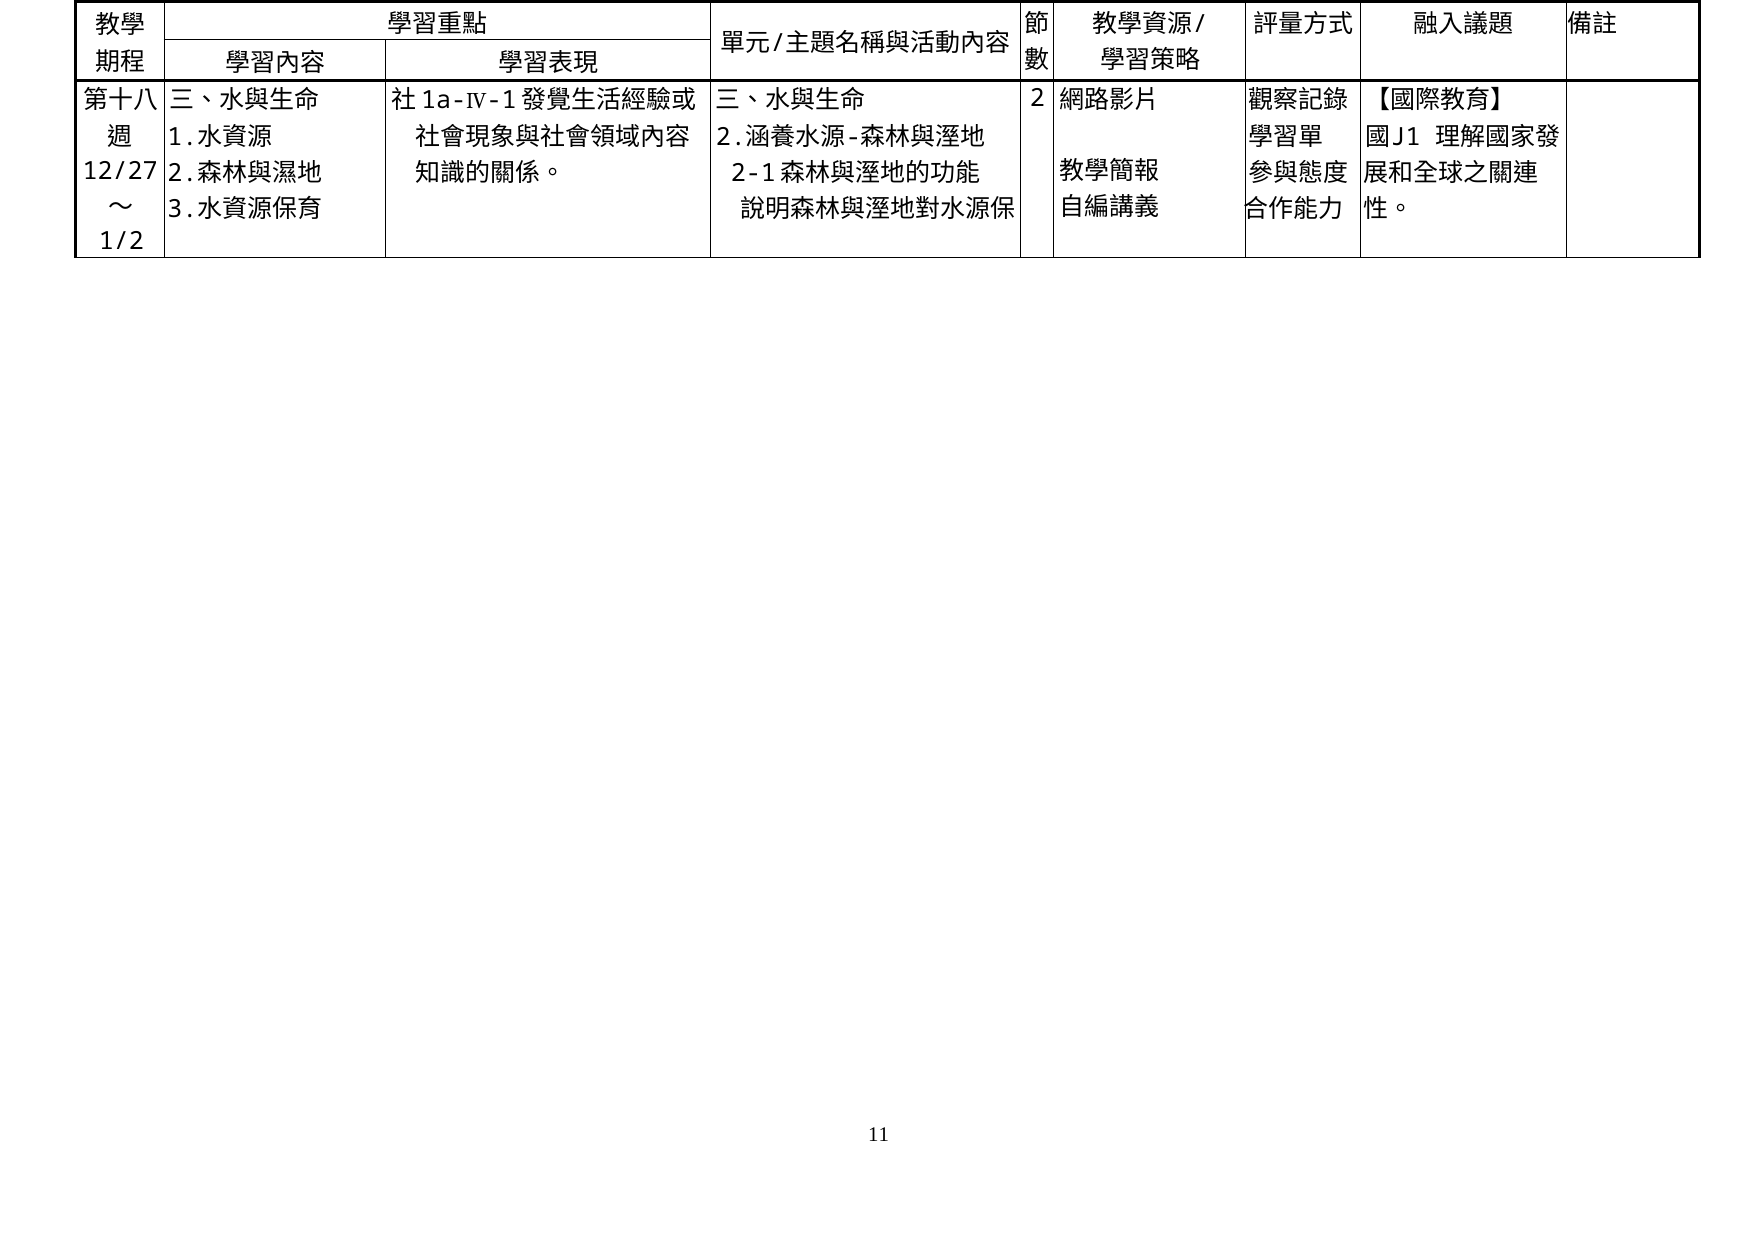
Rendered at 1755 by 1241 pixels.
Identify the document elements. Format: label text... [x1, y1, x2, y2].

table_header 學習重點 [165, 3, 710, 39]
table_header 評量方式 [1246, 3, 1360, 79]
table_cell 三、水與生命 2.涵養水源-森林與溼地 2-1森林與溼地的功能 說明森林與溼地對水源保 [711, 82, 1020, 257]
table_cell 觀察記錄 學習單 參與態度 合作能力 [1246, 82, 1360, 257]
table_cell 社1a-Ⅳ-1發覺生活經驗或社會現象與社會領域內容知識的關係。 [386, 82, 710, 257]
table_cell 網路影片 教學簡報 自編講義 [1054, 82, 1245, 257]
table_cell [1567, 82, 1698, 257]
table_cell 【國際教育】 國J1 理解國家發展和全球之關連性。 [1361, 82, 1566, 257]
table_header 融入議題 [1361, 3, 1566, 79]
table_header 教學 期程 [77, 3, 164, 79]
table_cell 三、水與生命 1.水資源 2.森林與濕地 3.水資源保育 [165, 82, 385, 257]
table_cell 學習內容 [165, 40, 385, 79]
table_header 節 數 [1021, 3, 1053, 79]
table_header 教學資源/ 學習策略 [1054, 3, 1245, 79]
table_cell 學習表現 [386, 40, 710, 79]
table_cell 第十八週 12/27 ～ 1/2 [77, 82, 164, 257]
table_header 備註 [1567, 3, 1698, 79]
table_header 單元/主題名稱與活動內容 [711, 3, 1020, 79]
table_cell 2 [1021, 82, 1053, 257]
